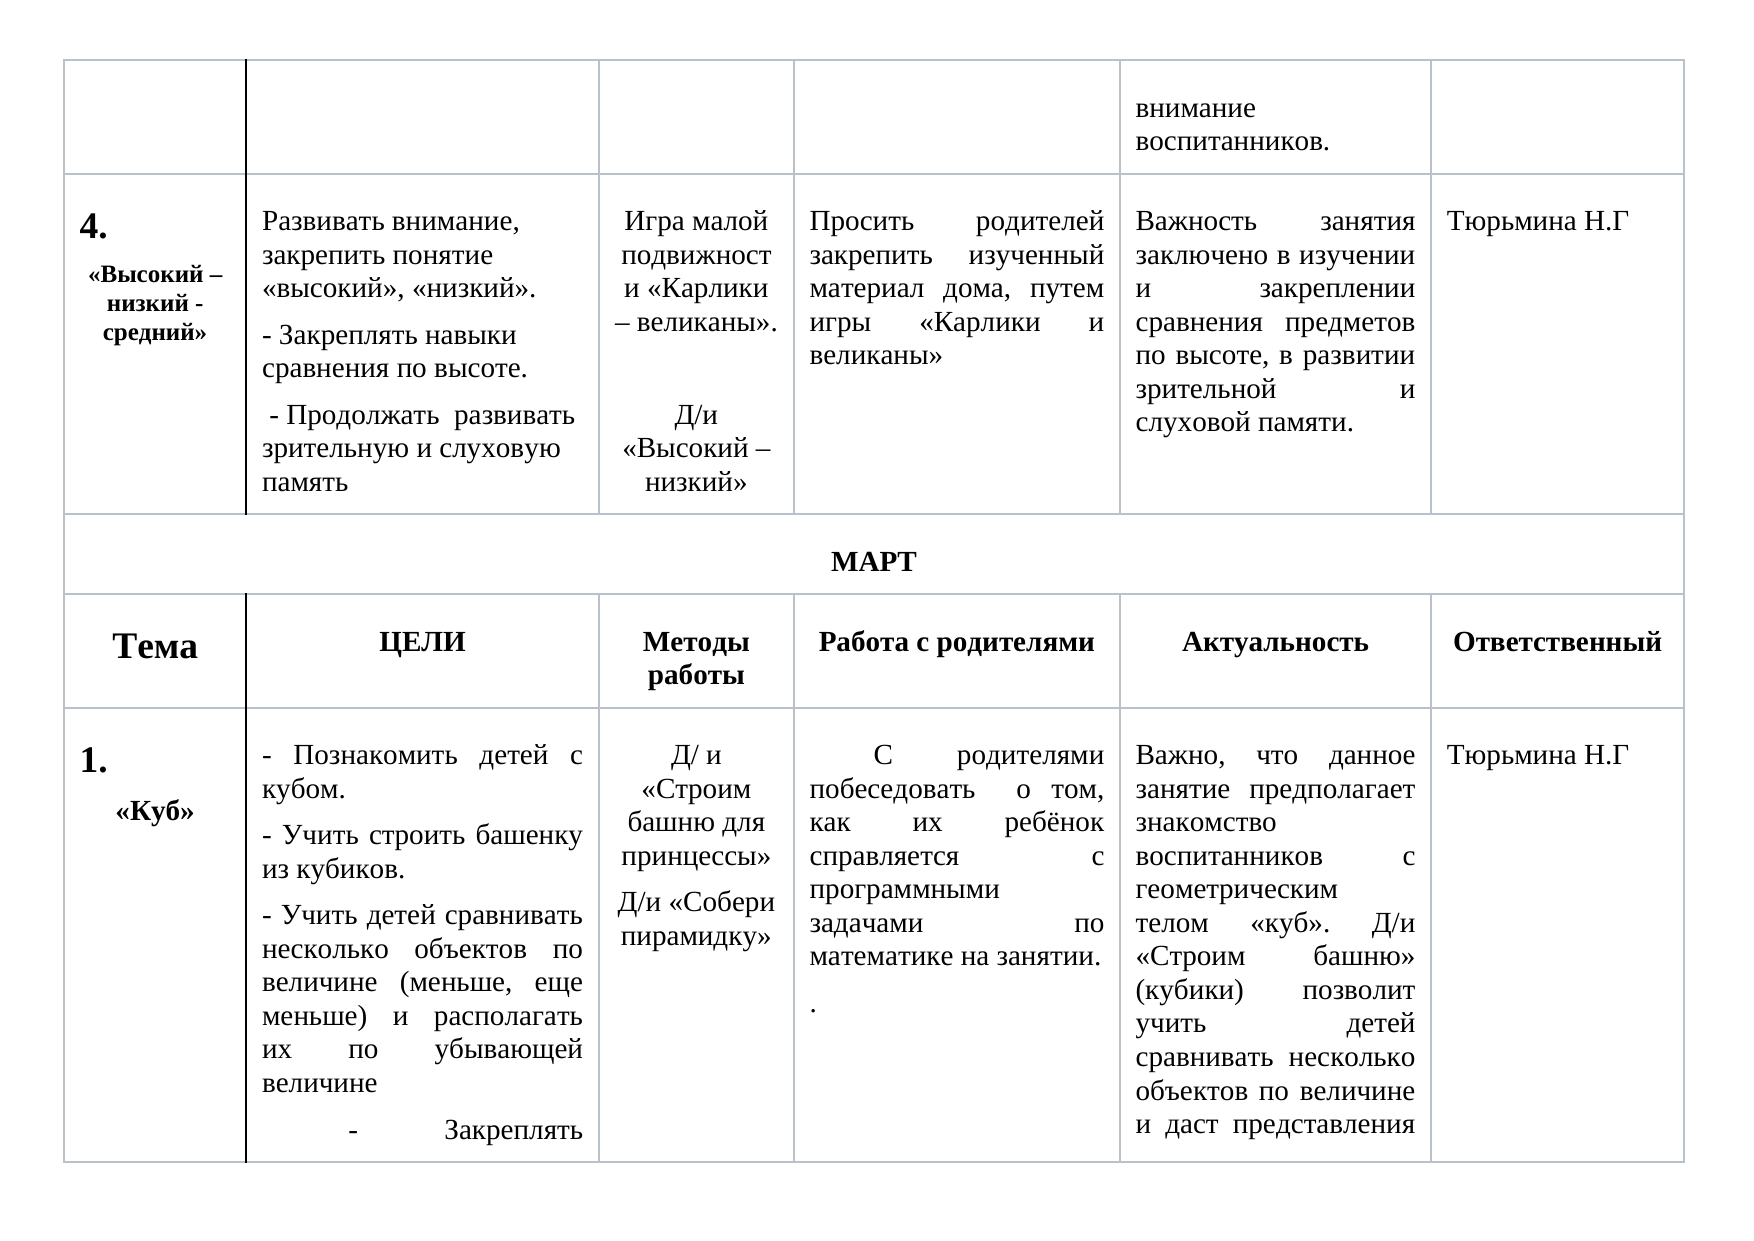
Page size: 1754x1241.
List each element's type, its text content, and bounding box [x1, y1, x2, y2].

table_cell Просить родителей закрепить изученный материал дома, путем игры «Карлики и великаны» [795, 175, 1119, 513]
table_cell 1. «Куб» [65, 709, 245, 1161]
table_cell [247, 61, 598, 172]
table_cell Тюрьмина Н.Г [1432, 709, 1683, 1161]
table_cell [795, 61, 1119, 172]
table_cell Развивать внимание, закрепить понятие «высокий», «низкий». - Закреплять навыки сравнения по высоте. - Продолжать развивать зрительную и слуховую память [247, 175, 598, 513]
table_cell Игра малой подвижности «Карлики – великаны». Д/и «Высокий – низкий» [600, 175, 793, 513]
table_cell ЦЕЛИ [247, 595, 598, 707]
table_cell Методы работы [600, 595, 793, 707]
table_cell МАРТ [65, 515, 1683, 593]
table_cell [1432, 61, 1683, 172]
table_cell Важно, что данное занятие предполагает знакомство воспитанников с геометрическим телом «куб». Д/и «Строим башню» (кубики) позволит учить детей сравнивать несколько объектов по величине и даст представления [1121, 709, 1430, 1161]
table_cell Тюрьмина Н.Г [1432, 175, 1683, 513]
table_cell С родителями побеседовать о том, как их ребёнок справляется с программными задачами по математике на занятии. . [795, 709, 1119, 1161]
table_cell 4. «Высокий – низкий - средний» [65, 175, 245, 513]
table_cell Актуальность [1121, 595, 1430, 707]
table_cell Работа с родителями [795, 595, 1119, 707]
table_cell Важность занятия заключено в изучении и закреплении сравнения предметов по высоте, в развитии зрительной и слуховой памяти. [1121, 175, 1430, 513]
table_cell [65, 61, 245, 172]
table_cell Д/ и «Строим башню для принцессы» Д/и «Собери пирамидку» [600, 709, 793, 1161]
table_cell внимание воспитанников. [1121, 61, 1430, 172]
table_cell - Познакомить детей с кубом. - Учить строить башенку из кубиков. - Учить детей сравнивать несколько объектов по величине (меньше, еще меньше) и располагать их по убывающей величине - Закреплять [247, 709, 598, 1161]
table_cell [600, 61, 793, 172]
table_cell Ответственный [1432, 595, 1683, 707]
table_cell Тема [65, 595, 245, 707]
